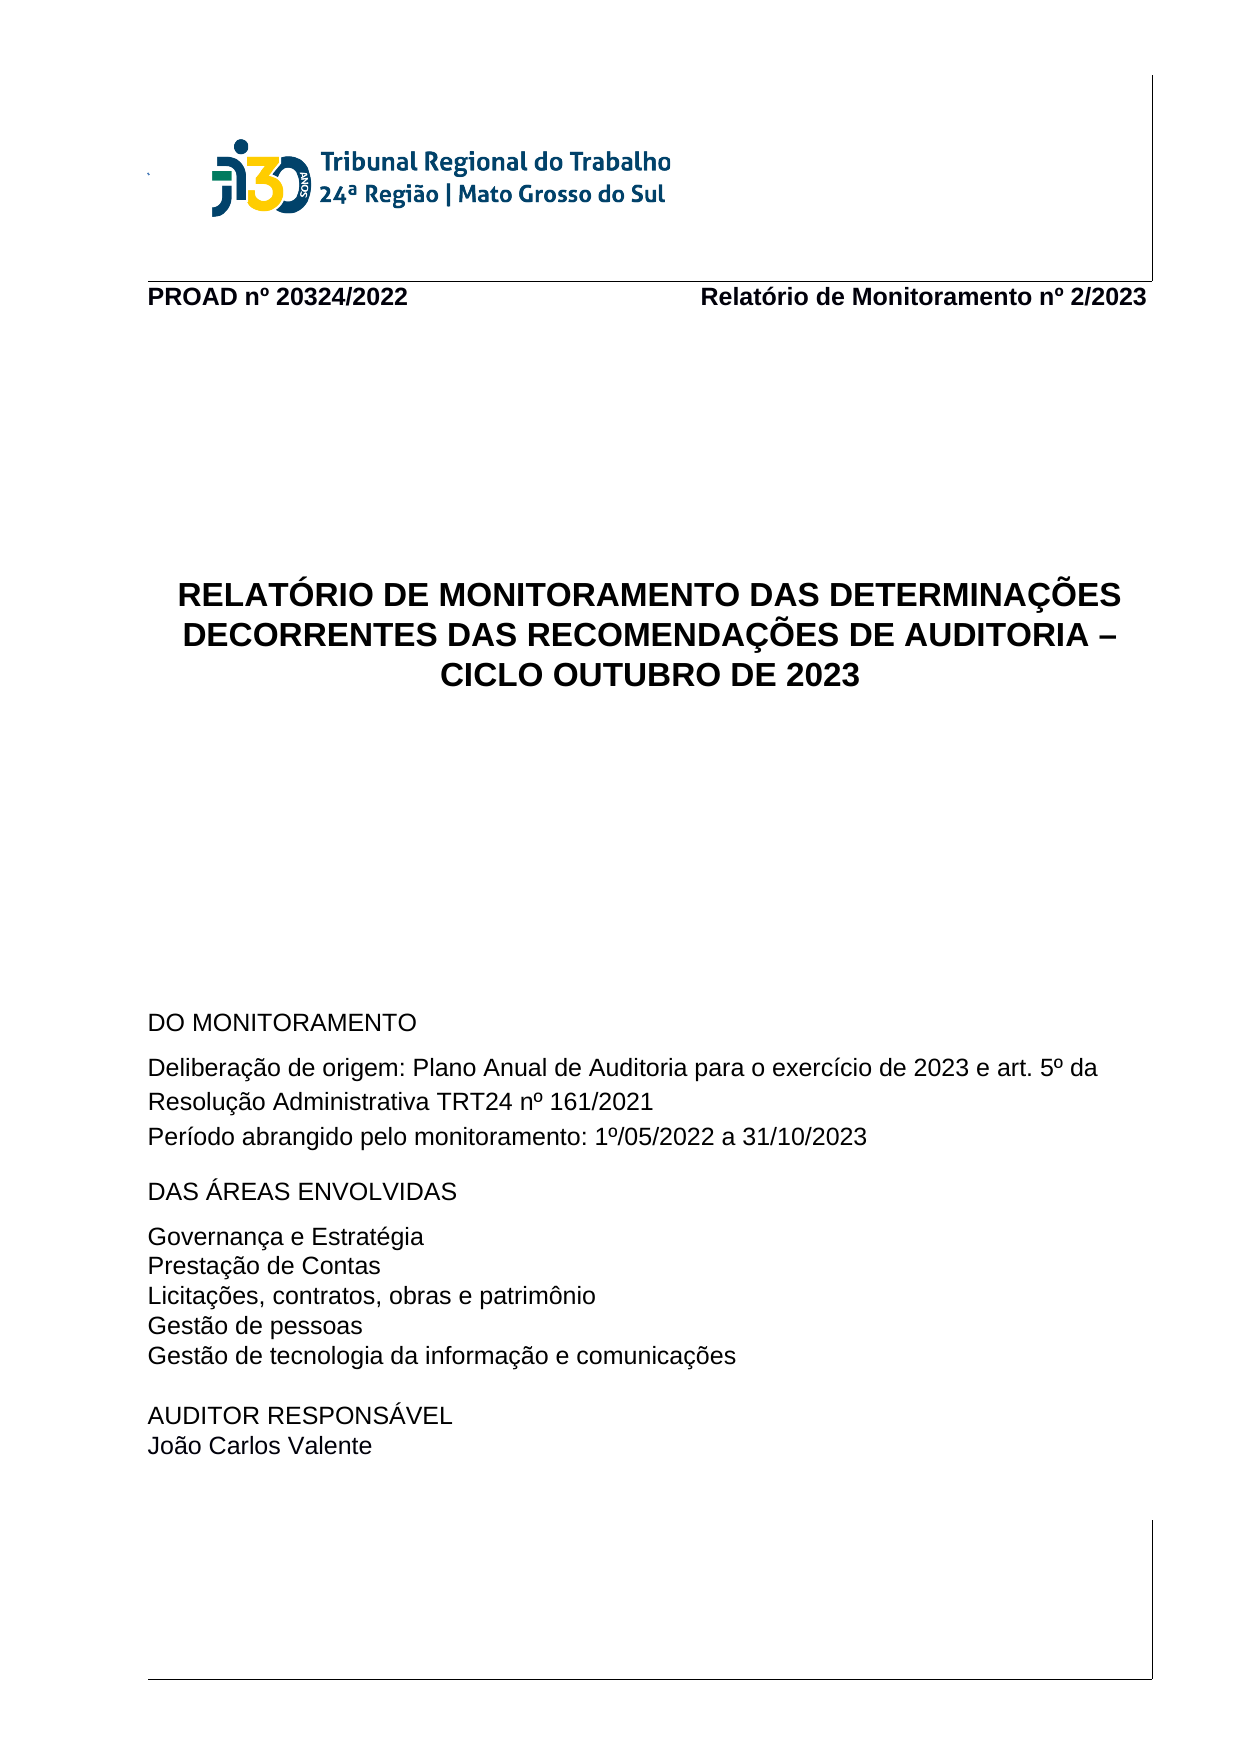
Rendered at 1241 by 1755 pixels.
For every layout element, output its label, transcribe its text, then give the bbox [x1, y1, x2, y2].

subtitle RELATÓRIO DE MONITORAMENTO DAS DETERMINAÇÕES DECORRENTES DAS RECOMENDAÇÕES DE AUDITORIA – CICLO OUTUBRO DE 2023 [147, 573, 1152, 693]
subtitle DAS ÁREAS ENVOLVIDAS [147, 1176, 1152, 1205]
subtitle Período abrangido pelo monitoramento: 1º/05/2022 a 31/10/2023 [147, 1120, 1152, 1150]
subtitle Gestão de pessoas [147, 1310, 1152, 1340]
subtitle Licitações, contratos, obras e patrimônio [147, 1280, 1152, 1310]
subtitle Governança e Estratégia [147, 1220, 1152, 1250]
subtitle Gestão de tecnologia da informação e comunicações [147, 1340, 1152, 1370]
subtitle João Carlos Valente [147, 1429, 1152, 1459]
subtitle PROAD nº 20324/2022 Relatório de Monitoramento nº 2/2023 [147, 281, 1152, 311]
subtitle Prestação de Contas [147, 1250, 1152, 1280]
subtitle DO MONITORAMENTO [147, 1007, 1152, 1037]
subtitle AUDITOR RESPONSÁVEL [147, 1400, 1152, 1429]
subtitle Deliberação de origem: Plano Anual de Auditoria para o exercício de 2023 e art. 5º da Resolução Administrativa TRT24 nº 161/2021 [147, 1052, 1152, 1116]
